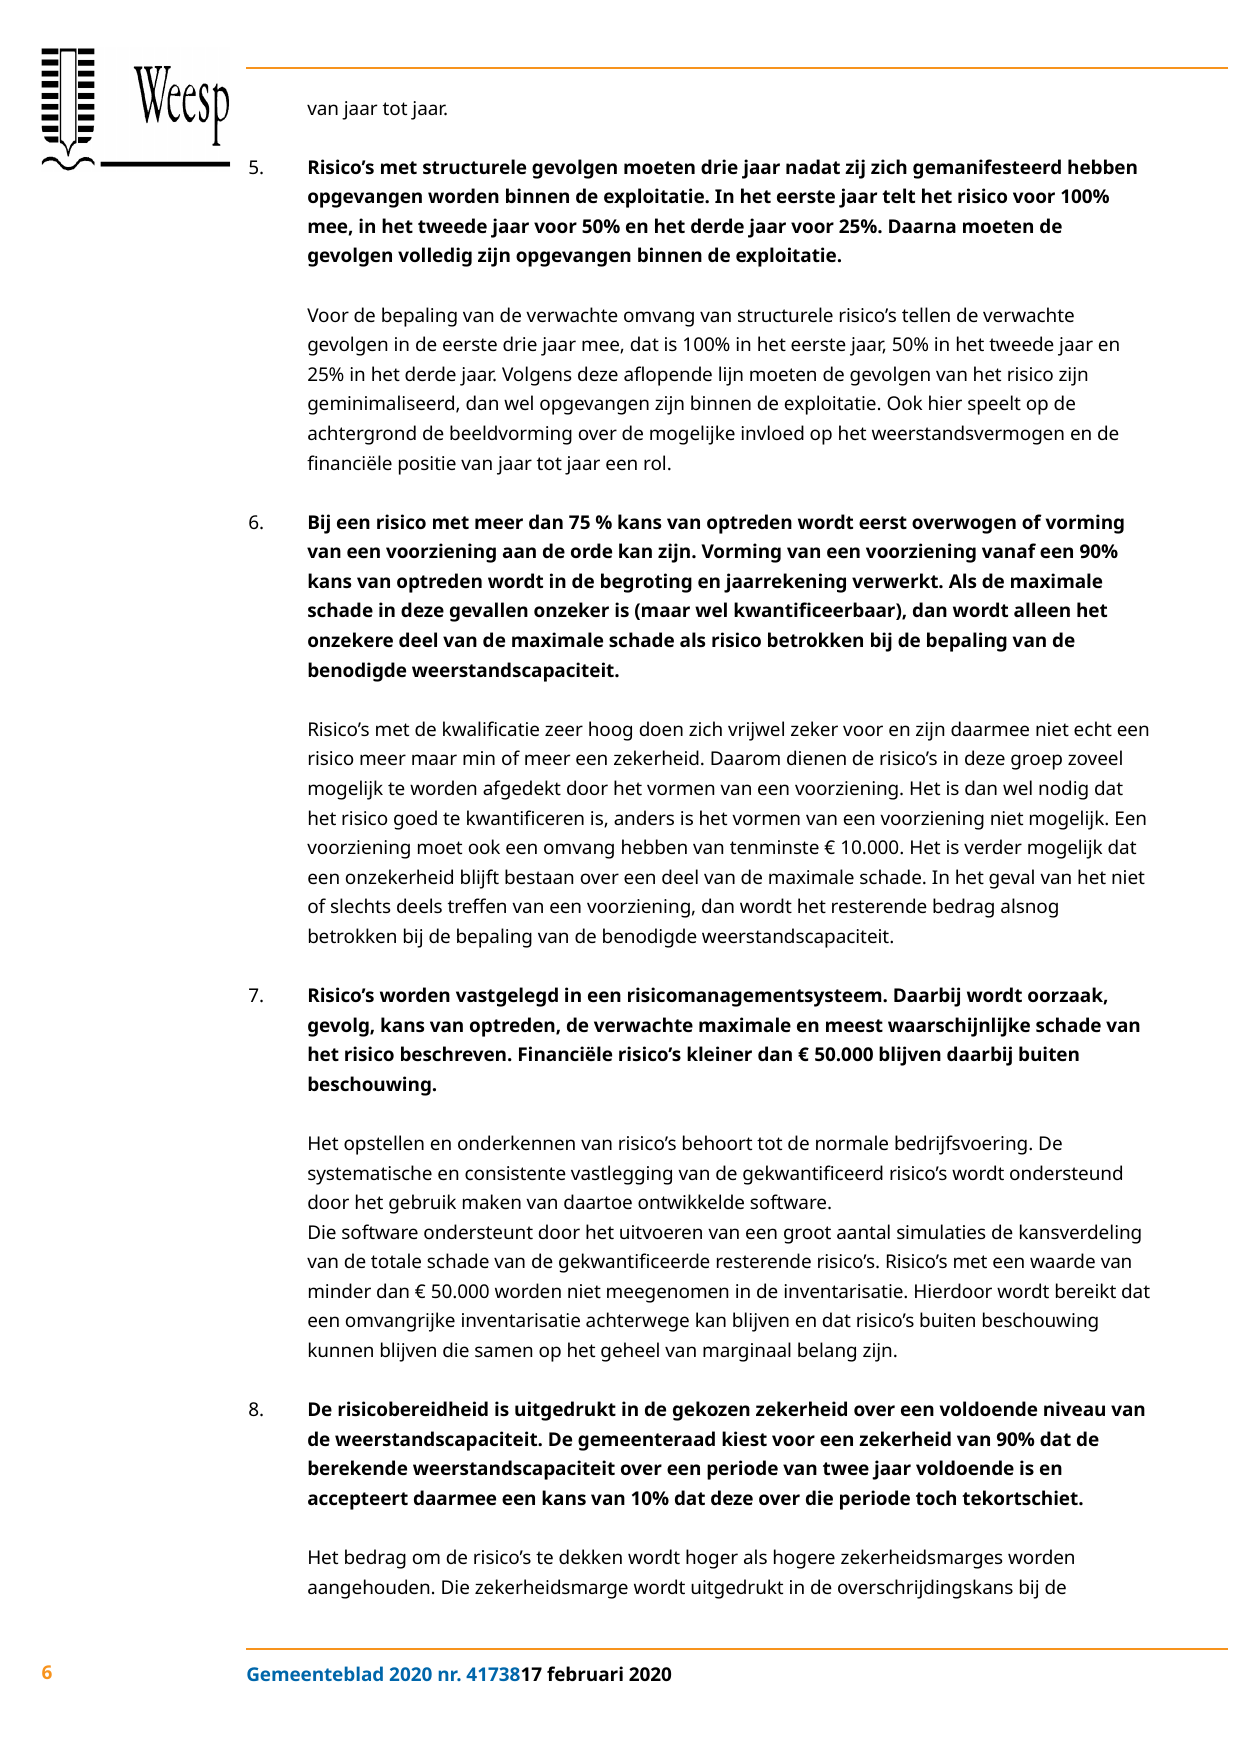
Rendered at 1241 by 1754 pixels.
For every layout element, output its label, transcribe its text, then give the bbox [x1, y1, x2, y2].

list Die software ondersteunt door het uitvoeren van een groot aantal simulaties de kansverdeling van de totale schade van de gekwantificeerde resterende risico’s. Risico’s met een waarde van minder dan € 50.000 worden niet meegenomen in de inventarisatie. Hierdoor wordt bereikt dat een omvangrijke inventarisatie achterwege kan blijven en dat risico’s buiten beschouwing kunnen blijven die samen op het geheel van marginaal belang zijn. [248, 1219, 1152, 1363]
list Risico’s worden vastgelegd in een risicomanagementsysteem. Daarbij wordt oorzaak, gevolg, kans van optreden, de verwachte maximale en meest waarschijnlijke schade van het risico beschreven. Financiële risico’s kleiner dan € 50.000 blijven daarbij buiten beschouwing. [248, 982, 1152, 1097]
picture [41, 47, 231, 172]
list Bij een risico met meer dan 75 % kans van optreden wordt eerst overwogen of vorming van een voorziening aan de orde kan zijn. Vorming van een voorziening vanaf een 90% kans van optreden wordt in de begroting en jaarrekening verwerkt. Als de maximale schade in deze gevallen onzeker is (maar wel kwantificeerbaar), dan wordt alleen het onzekere deel van de maximale schade als risico betrokken bij de bepaling van de benodigde weerstandscapaciteit. [248, 509, 1152, 683]
list Risico’s met de kwalificatie zeer hoog doen zich vrijwel zeker voor en zijn daarmee niet echt een risico meer maar min of meer een zekerheid. Daarom dienen de risico’s in deze groep zoveel mogelijk te worden afgedekt door het vormen van een voorziening. Het is dan wel nodig dat het risico goed te kwantificeren is, anders is het vormen van een voorziening niet mogelijk. Een voorziening moet ook een omvang hebben van tenminste € 10.000. Het is verder mogelijk dat een onzekerheid blijft bestaan over een deel van de maximale schade. In het geval van het niet of slechts deels treffen van een voorziening, dan wordt het resterende bedrag alsnog betrokken bij de bepaling van de benodigde weerstandscapaciteit. [248, 716, 1152, 949]
list Het opstellen en onderkennen van risico’s behoort tot de normale bedrijfsvoering. De systematische en consistente vastlegging van de gekwantificeerd risico’s wordt ondersteund door het gebruik maken van daartoe ontwikkelde software. [248, 1130, 1152, 1215]
list Risico’s met structurele gevolgen moeten drie jaar nadat zij zich gemanifesteerd hebben opgevangen worden binnen de exploitatie. In het eerste jaar telt het risico voor 100% mee, in het tweede jaar voor 50% en het derde jaar voor 25%. Daarna moeten de gevolgen volledig zijn opgevangen binnen de exploitatie. [248, 154, 1152, 268]
list Het bedrag om de risico’s te dekken wordt hoger als hogere zekerheidsmarges worden aangehouden. Die zekerheidsmarge wordt uitgedrukt in de overschrijdingskans bij de [248, 1544, 1152, 1600]
list De risicobereidheid is uitgedrukt in de gekozen zekerheid over een voldoende niveau van de weerstandscapaciteit. De gemeenteraad kiest voor een zekerheid van 90% dat de berekende weerstandscapaciteit over een periode van twee jaar voldoende is en accepteert daarmee een kans van 10% dat deze over die periode toch tekortschiet. [248, 1396, 1152, 1511]
list van jaar tot jaar. [248, 95, 1152, 121]
list Voor de bepaling van de verwachte omvang van structurele risico’s tellen de verwachte gevolgen in de eerste drie jaar mee, dat is 100% in het eerste jaar, 50% in het tweede jaar en 25% in het derde jaar. Volgens deze aflopende lijn moeten de gevolgen van het risico zijn geminimaliseerd, dan wel opgevangen zijn binnen de exploitatie. Ook hier speelt op de achtergrond de beeldvorming over de mogelijke invloed op het weerstandsvermogen en de financiële positie van jaar tot jaar een rol. [248, 302, 1152, 476]
